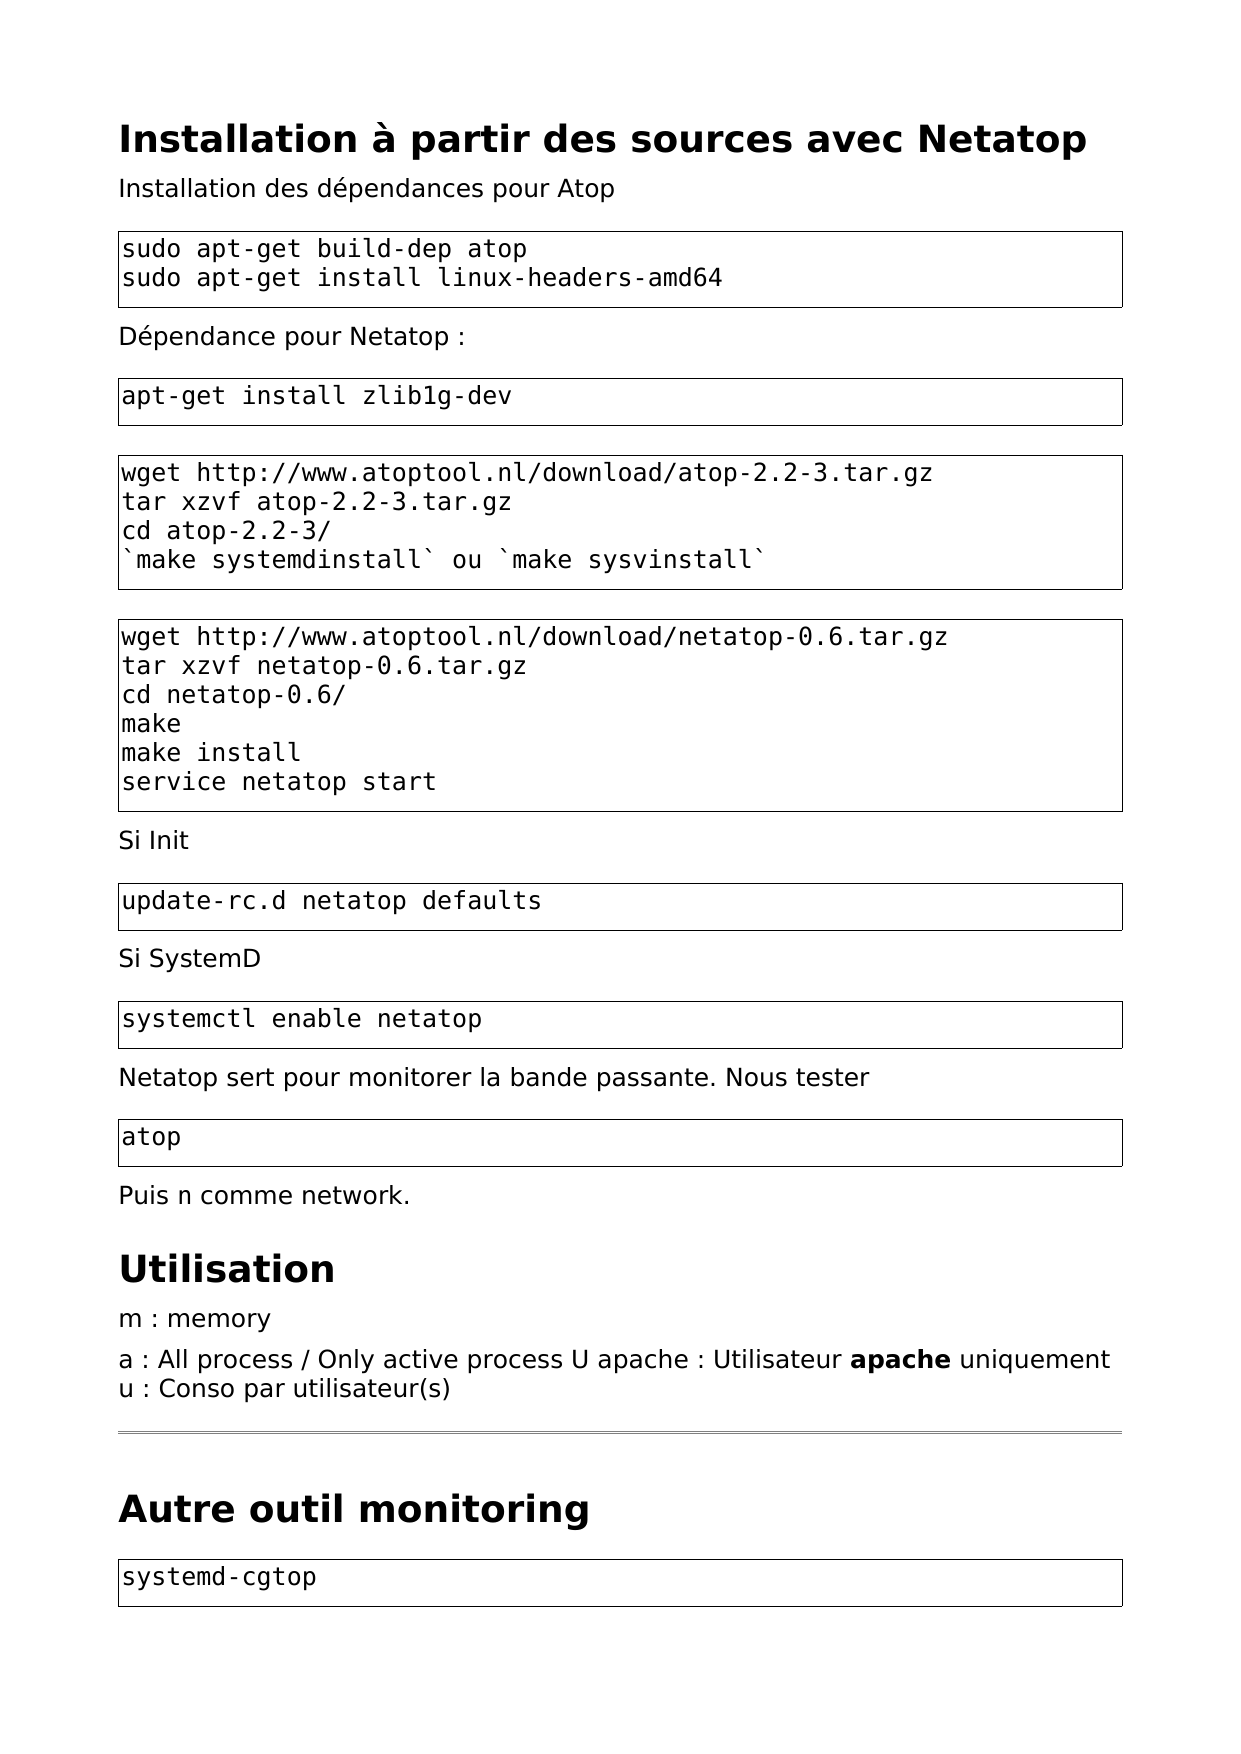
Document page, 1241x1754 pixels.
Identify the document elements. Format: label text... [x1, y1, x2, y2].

text Si Init [118, 826, 1122, 856]
subtitle Installation à partir des sources avec Netatop [118, 118, 1122, 162]
text Puis n comme network. [118, 1181, 1122, 1210]
table_header apt-get install zlib1g-dev [119, 379, 1122, 425]
table_header atop [119, 1120, 1122, 1166]
text Netatop sert pour monitorer la bande passante. Nous tester [118, 1063, 1122, 1092]
table_header update-rc.d netatop defaults [119, 884, 1122, 930]
table_header sudo apt-get build-dep atop sudo apt-get install linux-headers-amd64 [119, 232, 1122, 307]
text m : memory [118, 1304, 1122, 1333]
subtitle Autre outil monitoring [118, 1488, 1122, 1531]
text Dépendance pour Netatop : [118, 322, 1122, 351]
table_header systemd-cgtop [119, 1560, 1122, 1606]
text Installation des dépendances pour Atop [118, 174, 1122, 203]
subtitle Utilisation [118, 1248, 1122, 1291]
text a : All process / Only active process U apache : Utilisateur apache uniquement u : Conso par utilisateur(s) [118, 1346, 1122, 1404]
table_header wget http://www.atoptool.nl/download/netatop-0.6.tar.gz tar xzvf netatop-0.6.tar.gz cd netatop-0.6/ make make install service netatop start [119, 620, 1122, 811]
text Si SystemD [118, 944, 1122, 974]
table_header systemctl enable netatop [119, 1002, 1122, 1048]
table_header wget http://www.atoptool.nl/download/atop-2.2-3.tar.gz tar xzvf atop-2.2-3.tar.gz cd atop-2.2-3/ `make systemdinstall` ou `make sysvinstall` [119, 456, 1122, 589]
